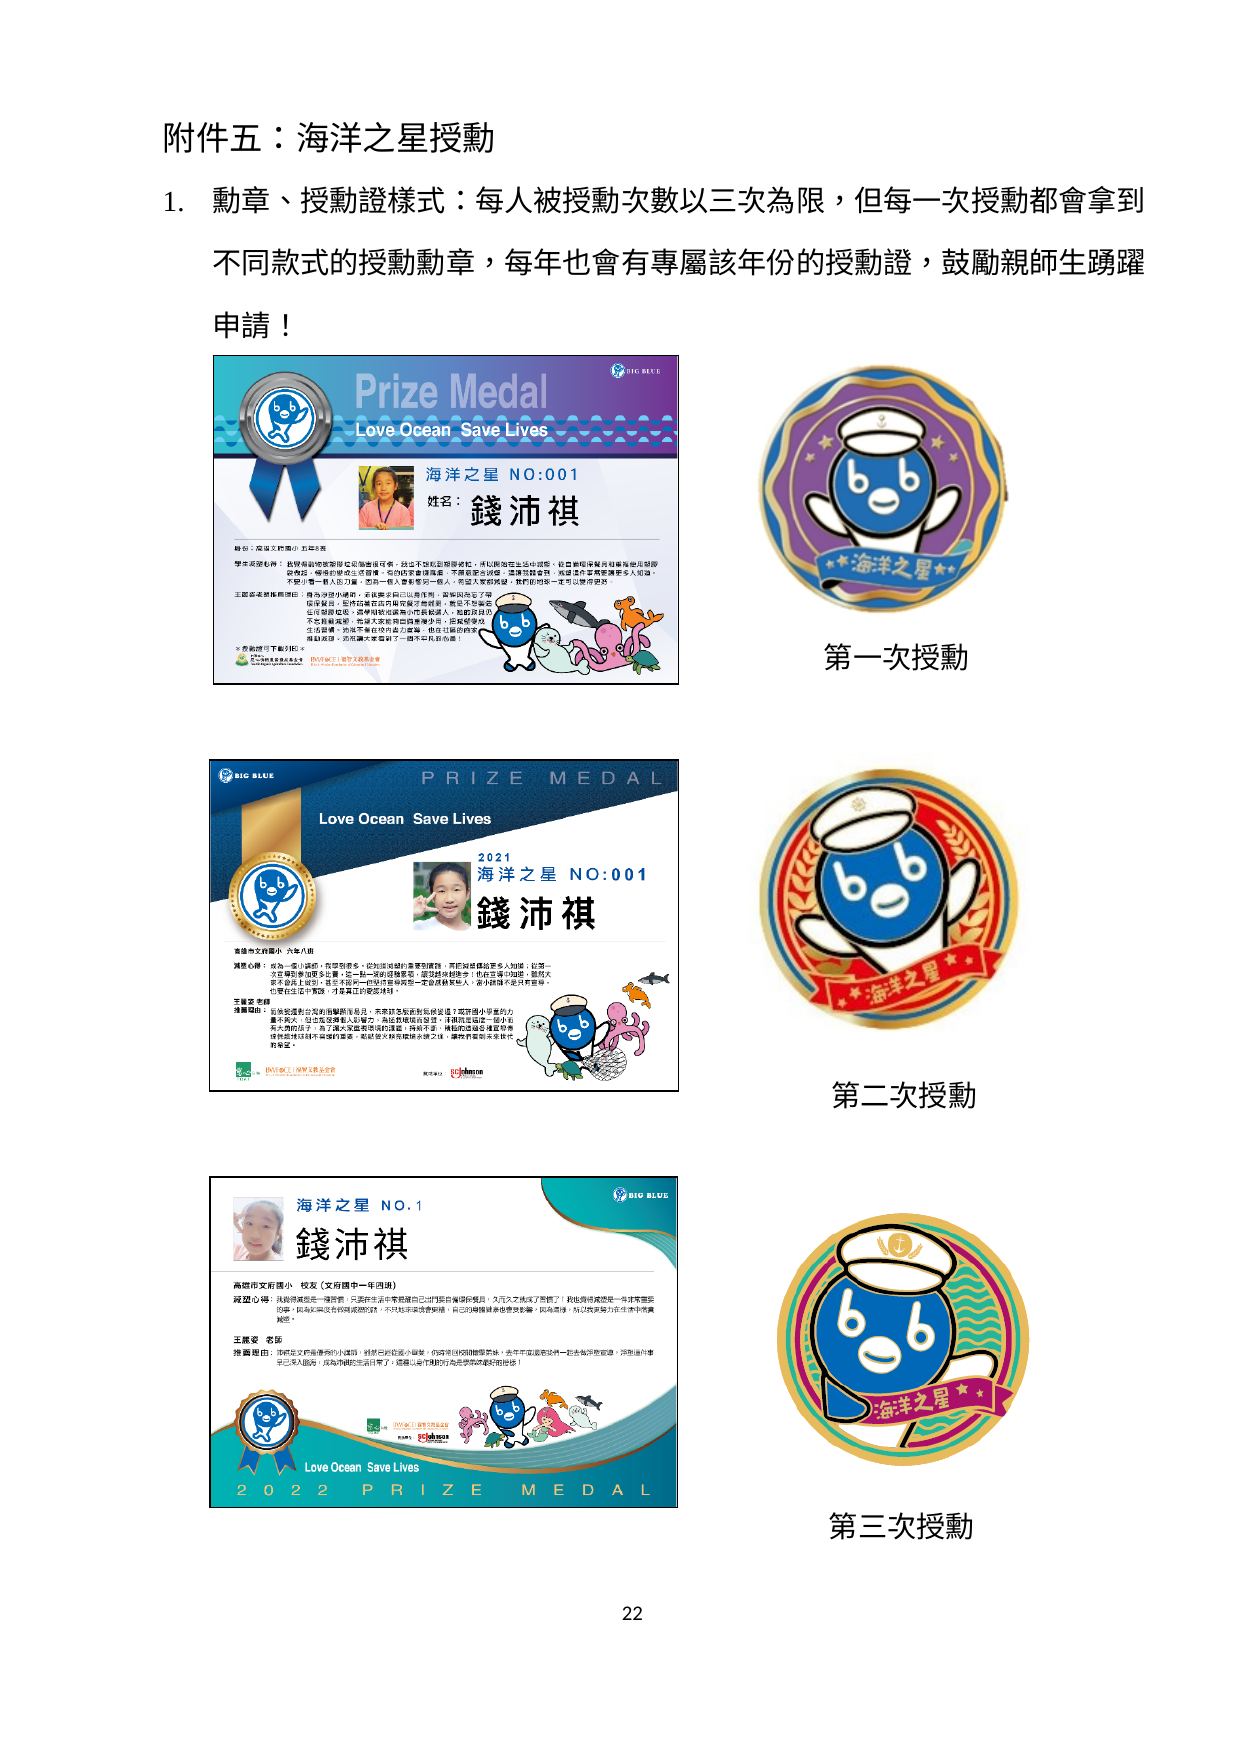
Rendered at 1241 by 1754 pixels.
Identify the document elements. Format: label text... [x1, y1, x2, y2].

list 勳章、授勳證樣式：每人被授勳次數以三次為限，但每一次授勳都會拿到不同款式的授勳勳章，每年也會有專屬該年份的授勳證，鼓勵親師生踴躍申請！ [162, 157, 1152, 344]
text 第二次授勳 [831, 1073, 981, 1115]
text 附件五：海洋之星授勳 [162, 94, 1152, 157]
text 第三次授勳 [829, 1503, 979, 1546]
text 第一次授勳 [824, 635, 974, 677]
